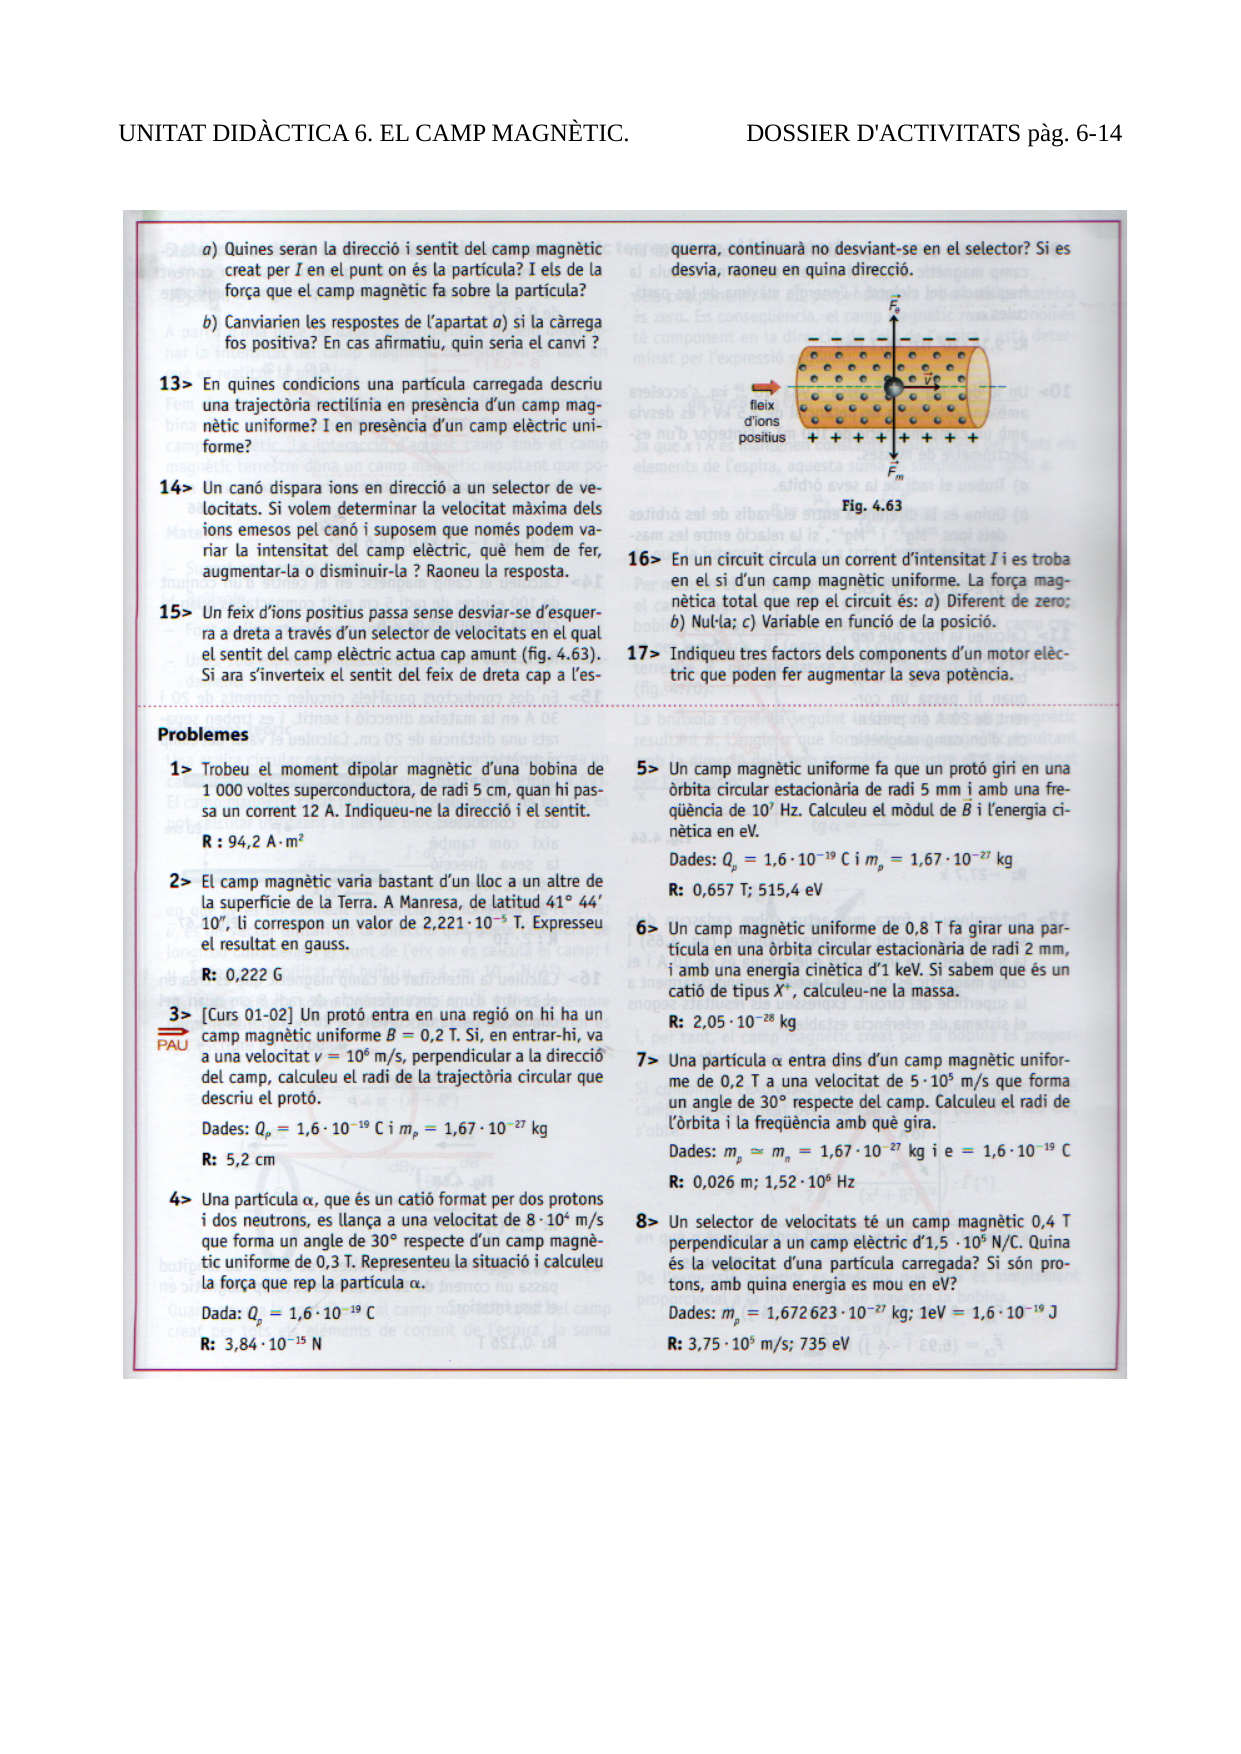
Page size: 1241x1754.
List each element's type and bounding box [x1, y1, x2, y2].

picture [123, 210, 1128, 1379]
